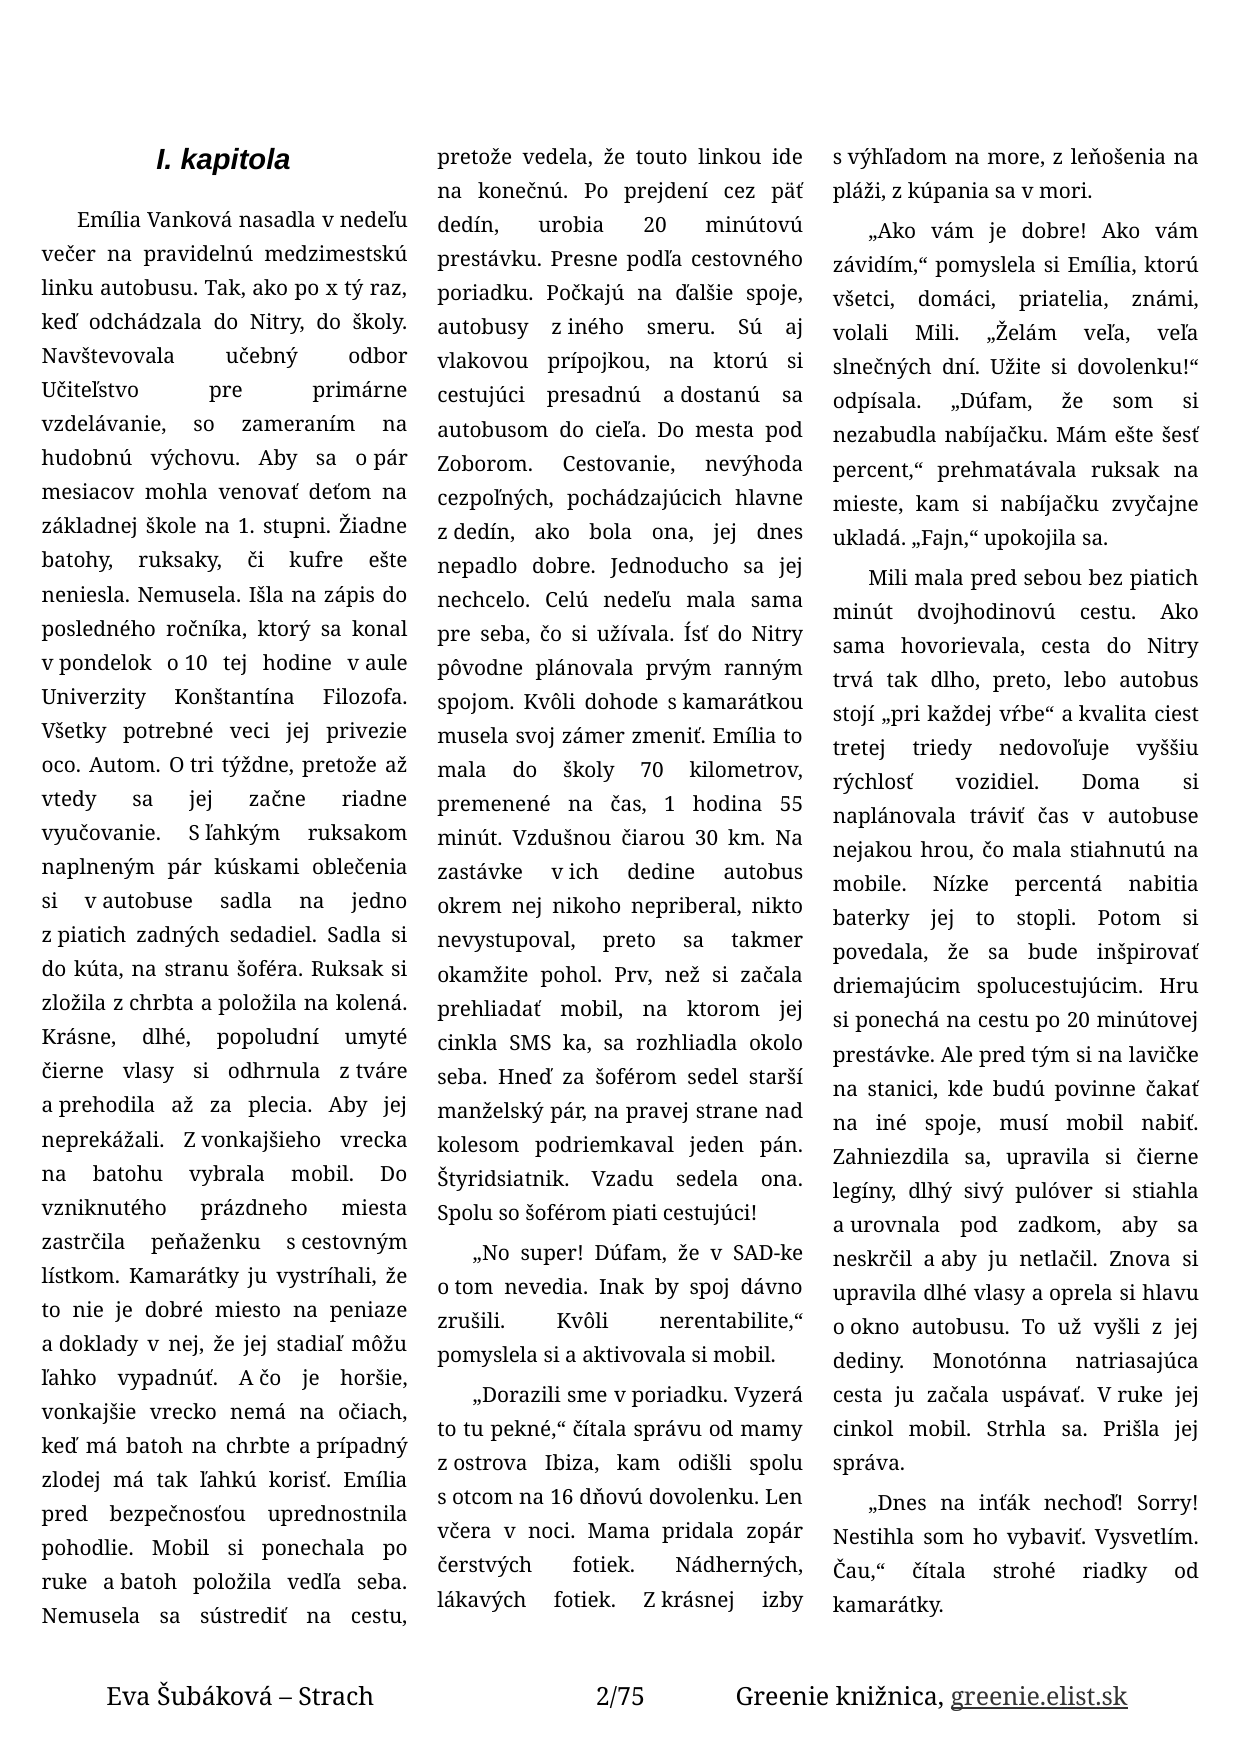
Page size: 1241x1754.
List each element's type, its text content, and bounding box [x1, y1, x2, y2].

text pretože vedela, že touto linkou ide na konečnú. Po prejdení cez päť dedín, urobia 20 minútovú prestávku. Presne podľa cestovného poriadku. Počkajú na ďalšie spoje, autobusy z iného smeru. Sú aj vlakovou prípojkou, na ktorú si cestujúci presadnú a dostanú sa autobusom do cieľa. Do mesta pod Zoborom. Cestovanie, nevýhoda cezpoľných, pochádzajúcich hlavne z dedín, ako bola ona, jej dnes nepadlo dobre. Jednoducho sa jej nechcelo. Celú nedeľu mala sama pre seba, čo si užívala. Ísť do Nitry pôvodne plánovala prvým ranným spojom. Kvôli dohode s kamarátkou musela svoj zámer zmeniť. Emília to mala do školy 70 kilometrov, premenené na čas, 1 hodina 55 minút. Vzdušnou čiarou 30 km. Na zastávke v ich dedine autobus okrem nej nikoho nepriberal, nikto nevystupoval, preto sa takmer okamžite pohol. Prv, než si začala prehliadať mobil, na ktorom jej cinkla SMS ka, sa rozhliadla okolo seba. Hneď za šoférom sedel starší manželský pár, na pravej strane nad kolesom podriemkaval jeden pán. Štyridsiatnik. Vzadu sedela ona. Spolu so šoférom piati cestujúci! [437, 142, 803, 1227]
text „Dnes na inťák nechoď! Sorry! Nestihla som ho vybaviť. Vysvetlím. Čau,“ čítala strohé riadky od kamarátky. [833, 1488, 1199, 1619]
text s výhľadom na more, z leňošenia na pláži, z kúpania sa v mori. [833, 142, 1199, 205]
text „Ako vám je dobre! Ako vám závidím,“ pomyslela si Emília, ktorú všetci, domáci, priatelia, známi, volali Mili. „Želám veľa, veľa slnečných dní. Užite si dovolenku!“ odpísala. „Dúfam, že som si nezabudla nabíjačku. Mám ešte šesť percent,“ prehmatávala ruksak na mieste, kam si nabíjačku zvyčajne ukladá. „Fajn,“ upokojila sa. [833, 216, 1199, 551]
text „Dorazili sme v poriadku. Vyzerá to tu pekné,“ čítala správu od mamy z ostrova Ibiza, kam odišli spolu s otcom na 16 dňovú dovolenku. Len včera v noci. Mama pridala zopár čerstvých fotiek. Nádherných, lákavých fotiek. Z krásnej izby [437, 1380, 803, 1613]
text „No super! Dúfam, že v SAD-ke o tom nevedia. Inak by spoj dávno zrušili. Kvôli nerentabilite,“ pomyslela si a aktivovala si mobil. [437, 1238, 803, 1369]
text Emília Vanková nasadla v nedeľu večer na pravidelnú medzimestskú linku autobusu. Tak, ako po x tý raz, keď odchádzala do Nitry, do školy. Navštevovala učebný odbor Učiteľstvo pre primárne vzdelávanie, so zameraním na hudobnú výchovu. Aby sa o pár mesiacov mohla venovať deťom na základnej škole na 1. stupni. Žiadne batohy, ruksaky, či kufre ešte neniesla. Nemusela. Išla na zápis do posledného ročníka, ktorý sa konal v pondelok o 10 tej hodine v aule Univerzity Konštantína Filozofa. Všetky potrebné veci jej privezie oco. Autom. O tri týždne, pretože až vtedy sa jej začne riadne vyučovanie. S ľahkým ruksakom naplneným pár kúskami oblečenia si v autobuse sadla na jedno z piatich zadných sedadiel. Sadla si do kúta, na stranu šoféra. Ruksak si zložila z chrbta a položila na kolená. Krásne, dlhé, popoludní umyté čierne vlasy si odhrnula z tváre a prehodila až za plecia. Aby jej neprekážali. Z vonkajšieho vrecka na batohu vybrala mobil. Do vzniknutého prázdneho miesta zastrčila peňaženku s cestovným lístkom. Kamarátky ju vystríhali, že to nie je dobré miesto na peniaze a doklady v nej, že jej stadiaľ môžu ľahko vypadnúť. A čo je horšie, vonkajšie vrecko nemá na očiach, keď má batoh na chrbte a prípadný zlodej má tak ľahkú korisť. Emília pred bezpečnosťou uprednostnila pohodlie. Mobil si ponechala po ruke a batoh položila vedľa seba. Nemusela sa sústrediť na cestu, [41, 205, 408, 1630]
text Mili mala pred sebou bez piatich minút dvojhodinovú cestu. Ako sama hovorievala, cesta do Nitry trvá tak dlho, preto, lebo autobus stojí „pri každej vŕbe“ a kvalita ciest tretej triedy nedovoľuje vyššiu rýchlosť vozidiel. Doma si naplánovala tráviť čas v autobuse nejakou hrou, čo mala stiahnutú na mobile. Nízke percentá nabitia baterky jej to stopli. Potom si povedala, že sa bude inšpirovať driemajúcim spolucestujúcim. Hru si ponechá na cestu po 20 minútovej prestávke. Ale pred tým si na lavičke na stanici, kde budú povinne čakať na iné spoje, musí mobil nabiť. Zahniezdila sa, upravila si čierne legíny, dlhý sivý pulóver si stiahla a urovnala pod zadkom, aby sa neskrčil a aby ju netlačil. Znova si upravila dlhé vlasy a oprela si hlavu o okno autobusu. To už vyšli z jej dediny. Monotónna natriasajúca cesta ju začala uspávať. V ruke jej cinkol mobil. Strhla sa. Prišla jej správa. [833, 563, 1199, 1477]
subtitle I. kapitola [41, 142, 408, 176]
